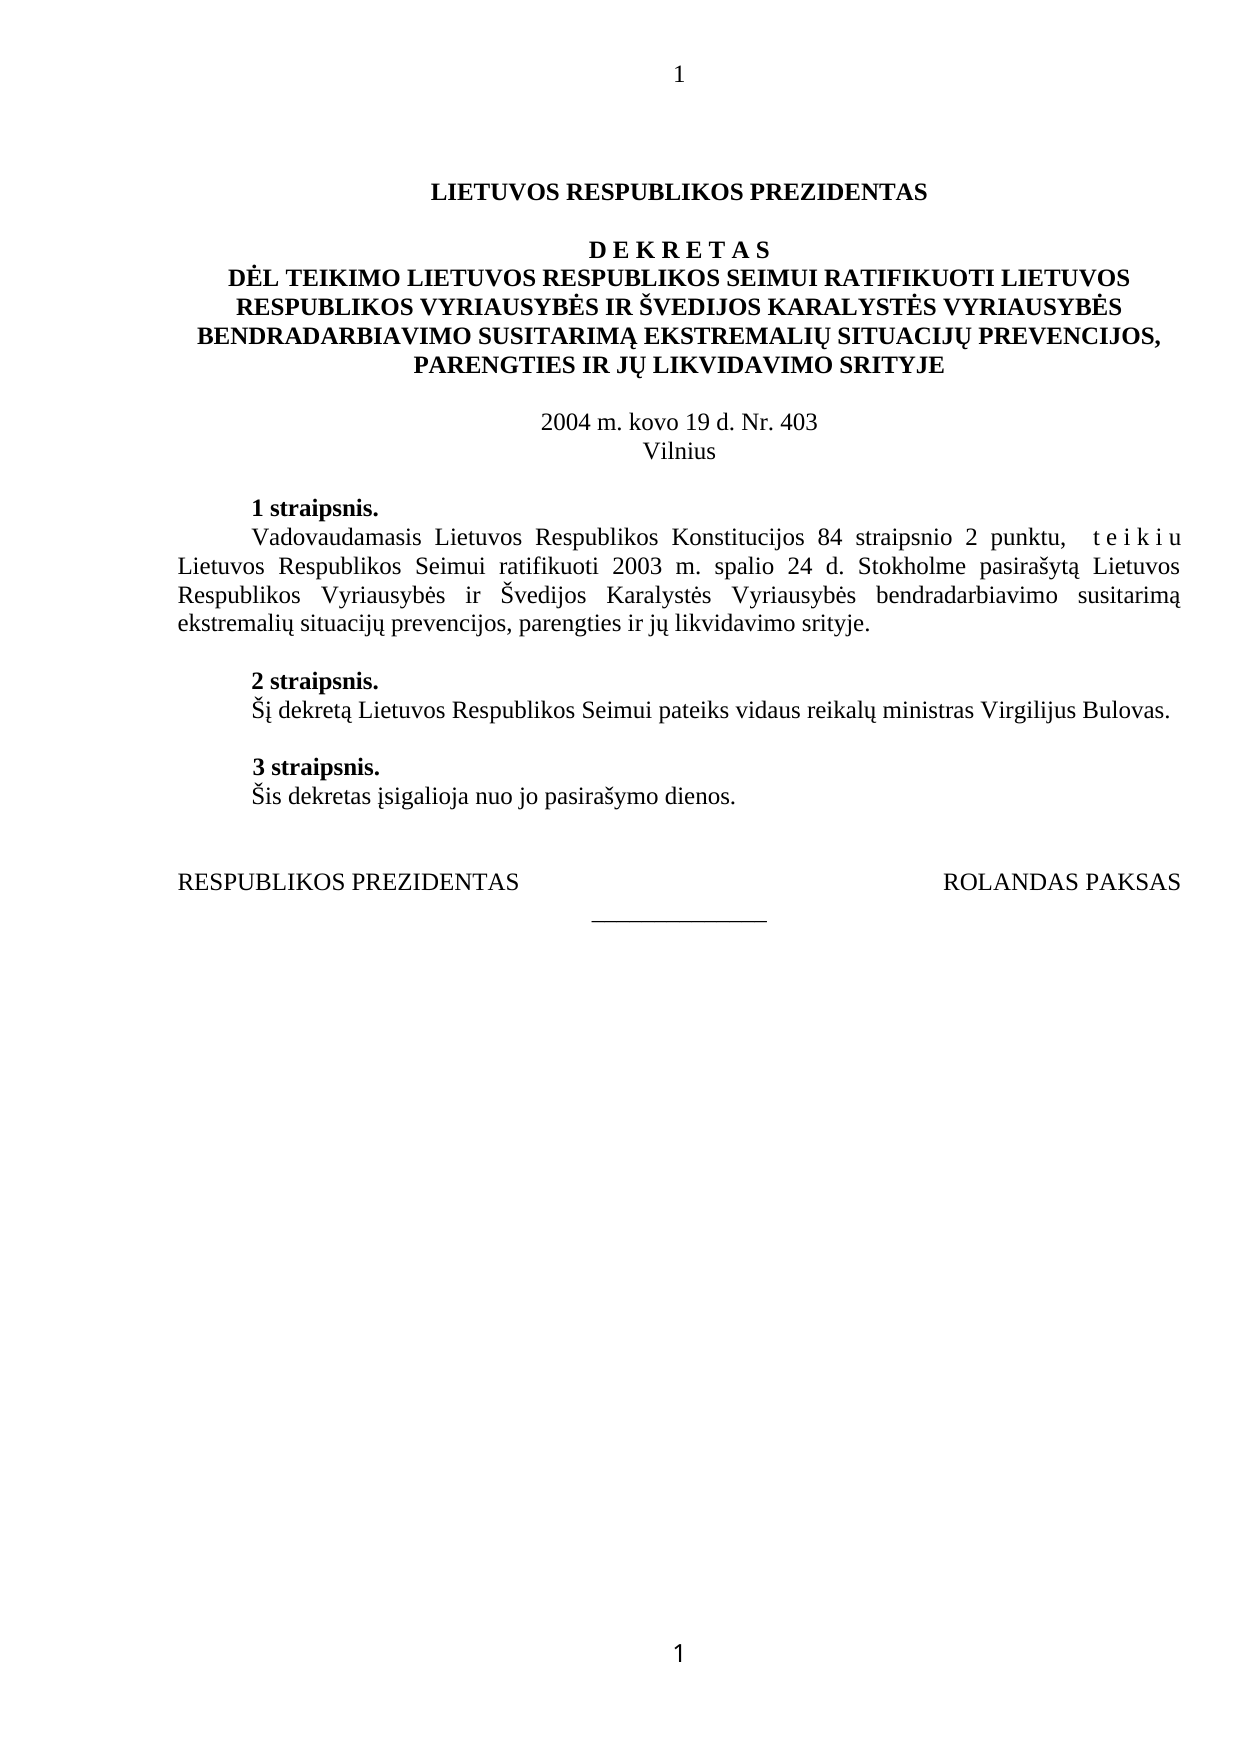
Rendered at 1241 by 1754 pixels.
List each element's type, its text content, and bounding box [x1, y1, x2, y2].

text 3 straipsnis. [177, 752, 1181, 781]
text 1 straipsnis. [177, 493, 1181, 522]
text Vadovaudamasis Lietuvos Respublikos Konstitucijos 84 straipsnio 2 punktu, teikiu Lietuvos Respublikos Seimui ratifikuoti 2003 m. spalio 24 d. Stokholme pasirašytą Lietuvos Respublikos Vyriausybės ir Švedijos Karalystės Vyriausybės bendradarbiavimo susitarimą ekstremalių situacijų prevencijos, parengties ir jų likvidavimo srityje. [177, 522, 1181, 637]
text 2 straipsnis. [177, 666, 1181, 695]
text 2004 m. kovo 19 d. Nr. 403 [177, 407, 1181, 436]
text ______________ [177, 896, 1181, 925]
text D E K R E T A S [177, 235, 1181, 263]
text Šį dekretą Lietuvos Respublikos Seimui pateiks vidaus reikalų ministras Virgilijus Bulovas. [177, 695, 1181, 723]
text DĖL TEIKIMO LIETUVOS RESPUBLIKOS SEIMUI RATIFIKUOTI LIETUVOS RESPUBLIKOS VYRIAUSYBĖS IR ŠVEDIJOS KARALYSTĖS VYRIAUSYBĖS BENDRADARBIAVIMO SUSITARIMĄ EKSTREMALIŲ SITUACIJŲ PREVENCIJOS, PARENGTIES IR JŲ LIKVIDAVIMO SRITYJE [177, 263, 1181, 378]
text Šis dekretas įsigalioja nuo jo pasirašymo dienos. [177, 781, 1181, 810]
text RESPUBLIKOS PREZIDENTAS ROLANDAS PAKSAS [177, 867, 1181, 896]
text Vilnius [177, 436, 1181, 465]
text LIETUVOS RESPUBLIKOS PREZIDENTAS [177, 177, 1181, 206]
